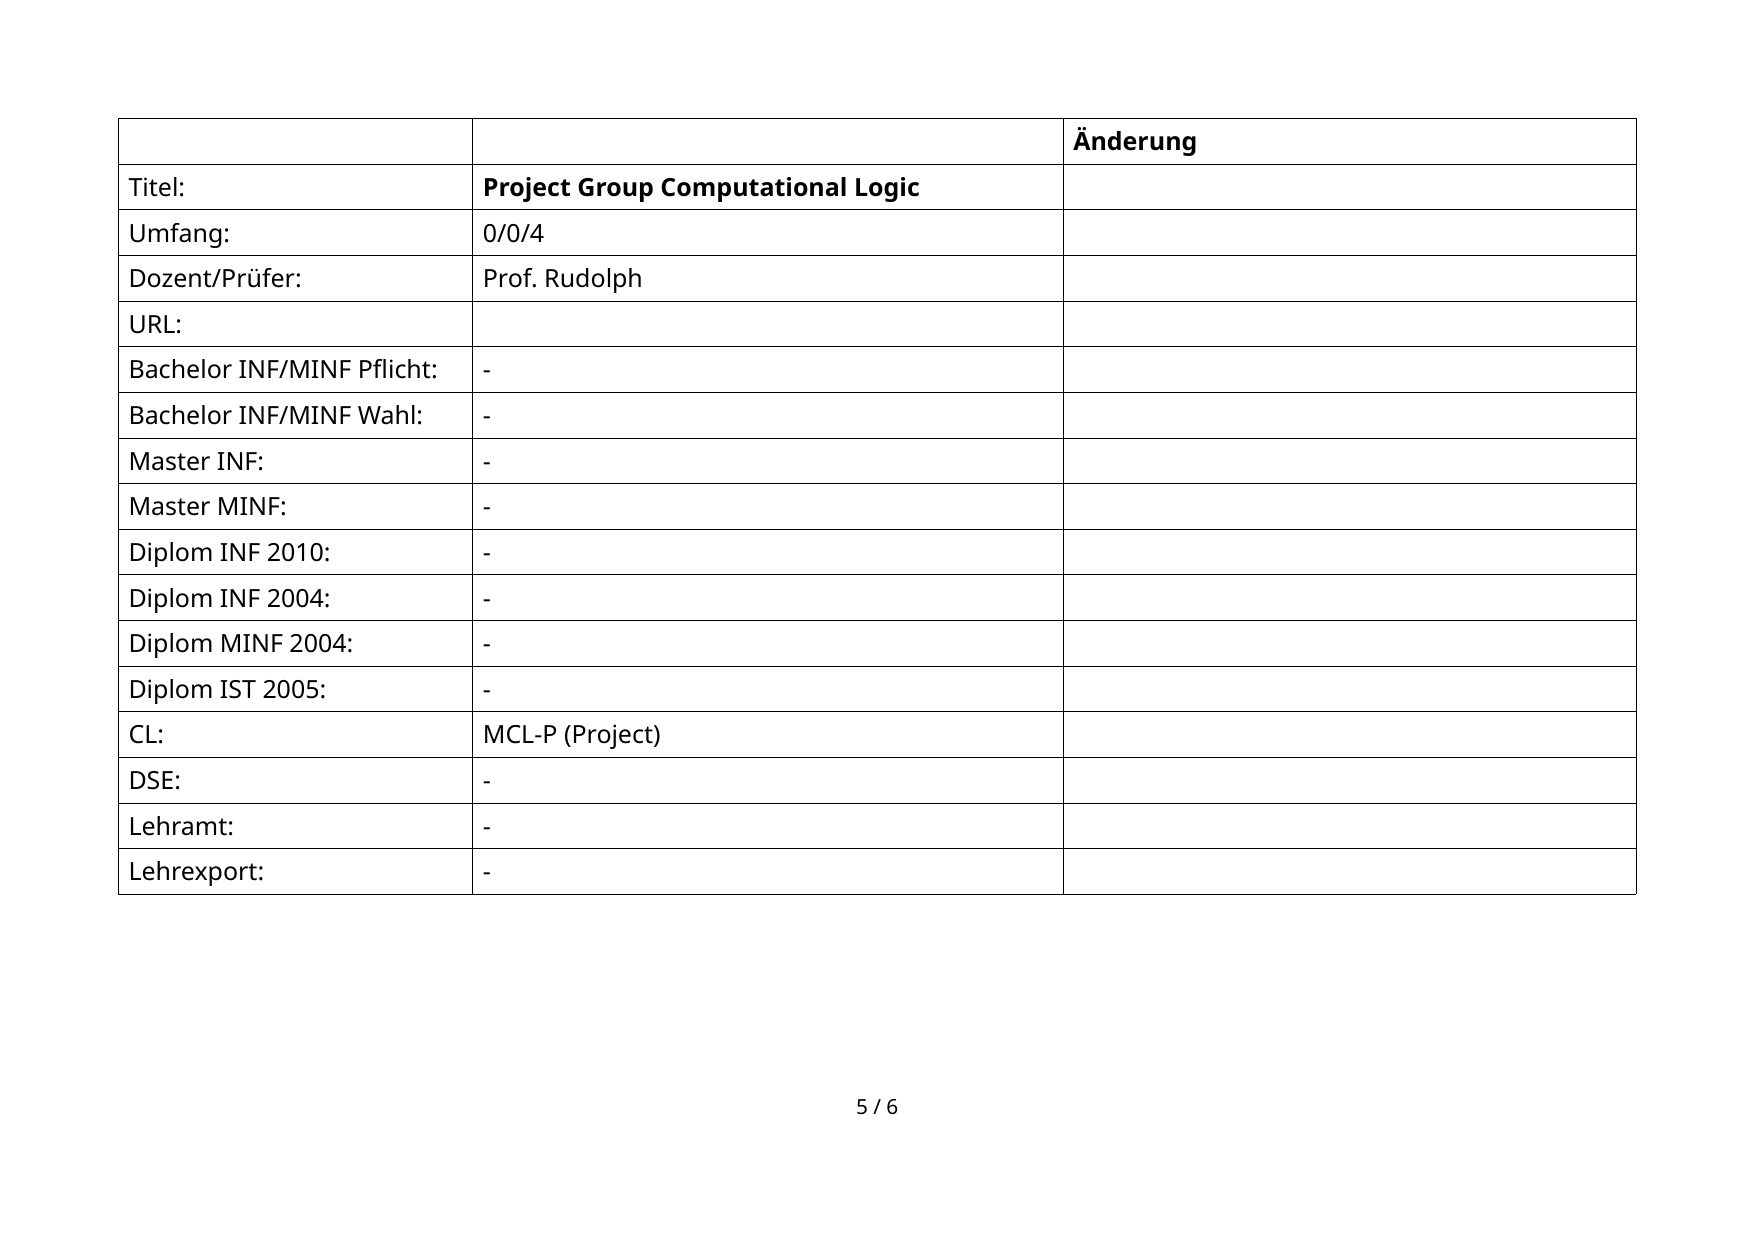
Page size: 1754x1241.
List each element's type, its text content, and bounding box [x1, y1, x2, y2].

table_cell - [473, 667, 1063, 711]
table_cell Diplom MINF 2004: [119, 621, 472, 666]
table_cell DSE: [119, 758, 472, 802]
table_cell Diplom INF 2004: [119, 575, 472, 620]
table_cell Master MINF: [119, 484, 472, 529]
table_cell [1064, 621, 1636, 666]
table_cell [1064, 484, 1636, 529]
table_header Änderung [1064, 119, 1636, 164]
table_cell [1064, 849, 1636, 894]
table_cell [1064, 347, 1636, 392]
table_cell - [473, 804, 1063, 848]
table_cell [1064, 758, 1636, 802]
table_cell - [473, 347, 1063, 392]
table_cell Project Group Computational Logic [473, 165, 1063, 209]
table_cell - [473, 575, 1063, 620]
table_cell - [473, 439, 1063, 483]
table_cell Lehrexport: [119, 849, 472, 894]
table_cell [1064, 712, 1636, 757]
table_cell - [473, 758, 1063, 802]
table_cell Diplom IST 2005: [119, 667, 472, 711]
table_cell [1064, 256, 1636, 301]
table_cell [1064, 575, 1636, 620]
table_cell Titel: [119, 165, 472, 209]
table_cell Prof. Rudolph [473, 256, 1063, 301]
table_cell MCL-P (Project) [473, 712, 1063, 757]
table_cell [1064, 302, 1636, 346]
table_cell 0/0/4 [473, 210, 1063, 255]
table_cell Diplom INF 2010: [119, 530, 472, 574]
table_cell URL: [119, 302, 472, 346]
table_cell CL: [119, 712, 472, 757]
table_cell Bachelor INF/MINF Wahl: [119, 393, 472, 437]
table_cell [1064, 804, 1636, 848]
table_cell Bachelor INF/MINF Pflicht: [119, 347, 472, 392]
table_cell Dozent/Prüfer: [119, 256, 472, 301]
table_cell Lehramt: [119, 804, 472, 848]
table_cell - [473, 849, 1063, 894]
table_cell Umfang: [119, 210, 472, 255]
table_cell Master INF: [119, 439, 472, 483]
table_cell [1064, 439, 1636, 483]
table_cell [1064, 165, 1636, 209]
table_cell [1064, 530, 1636, 574]
table_cell [473, 302, 1063, 346]
table_header [473, 119, 1063, 164]
table_cell - [473, 484, 1063, 529]
table_cell - [473, 393, 1063, 437]
table_cell [1064, 667, 1636, 711]
table_cell - [473, 621, 1063, 666]
table_header [119, 119, 472, 164]
table_cell [1064, 393, 1636, 437]
table_cell [1064, 210, 1636, 255]
table_cell - [473, 530, 1063, 574]
